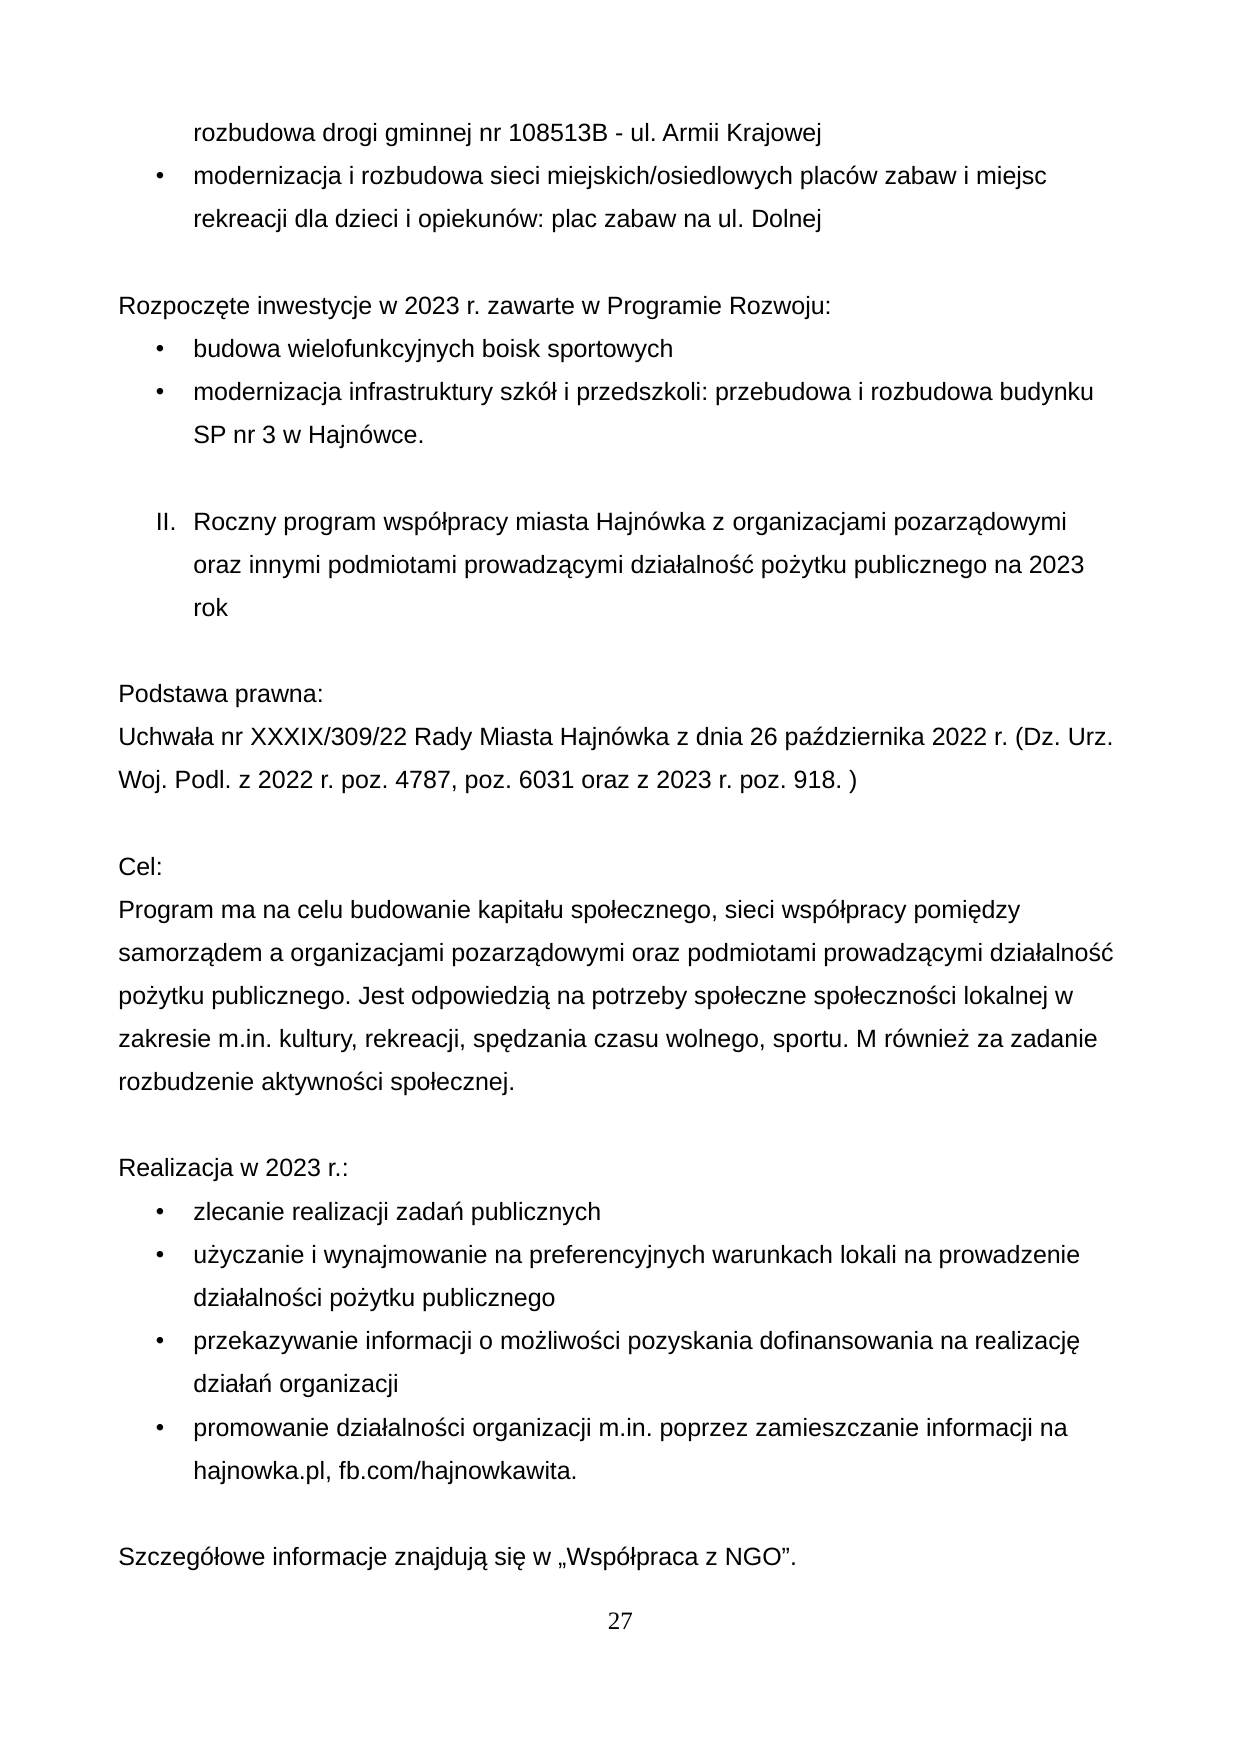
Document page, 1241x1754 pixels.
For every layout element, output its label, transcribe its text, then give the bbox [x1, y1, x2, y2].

text Cel: [118, 852, 1122, 880]
list użyczanie i wynajmowanie na preferencyjnych warunkach lokali na prowadzenie działalności pożytku publicznego [156, 1240, 1122, 1312]
text Rozpoczęte inwestycje w 2023 r. zawarte w Programie Rozwoju: [118, 291, 1122, 319]
list Roczny program współpracy miasta Hajnówka z organizacjami pozarządowymi oraz innymi podmiotami prowadzącymi działalność pożytku publicznego na 2023 rok [156, 507, 1122, 622]
list budowa wielofunkcyjnych boisk sportowych [156, 334, 1122, 363]
text Realizacja w 2023 r.: [118, 1153, 1122, 1182]
list modernizacja i rozbudowa sieci miejskich/osiedlowych placów zabaw i miejsc rekreacji dla dzieci i opiekunów: plac zabaw na ul. Dolnej [156, 161, 1122, 233]
text Uchwała nr XXXIX/309/22 Rady Miasta Hajnówka z dnia 26 października 2022 r. (Dz. Urz. Woj. Podl. z 2022 r. poz. 4787, poz. 6031 oraz z 2023 r. poz. 918. ) [118, 722, 1122, 794]
list przekazywanie informacji o możliwości pozyskania dofinansowania na realizację działań organizacji [156, 1326, 1122, 1398]
list modernizacja infrastruktury szkół i przedszkoli: przebudowa i rozbudowa budynku SP nr 3 w Hajnówce. [156, 377, 1122, 449]
text Podstawa prawna: [118, 679, 1122, 708]
list promowanie działalności organizacji m.in. poprzez zamieszczanie informacji na hajnowka.pl, fb.com/hajnowkawita. [156, 1412, 1122, 1484]
list zlecanie realizacji zadań publicznych [156, 1197, 1122, 1225]
text Szczegółowe informacje znajdują się w „Współpraca z NGO”. [118, 1542, 1122, 1571]
list rozbudowa drogi gminnej nr 108513B - ul. Armii Krajowej [156, 118, 1122, 147]
text Program ma na celu budowanie kapitału społecznego, sieci współpracy pomiędzy samorządem a organizacjami pozarządowymi oraz podmiotami prowadzącymi działalność pożytku publicznego. Jest odpowiedzią na potrzeby społeczne społeczności lokalnej w zakresie m.in. kultury, rekreacji, spędzania czasu wolnego, sportu. M również za zadanie rozbudzenie aktywności społecznej. [118, 895, 1122, 1096]
